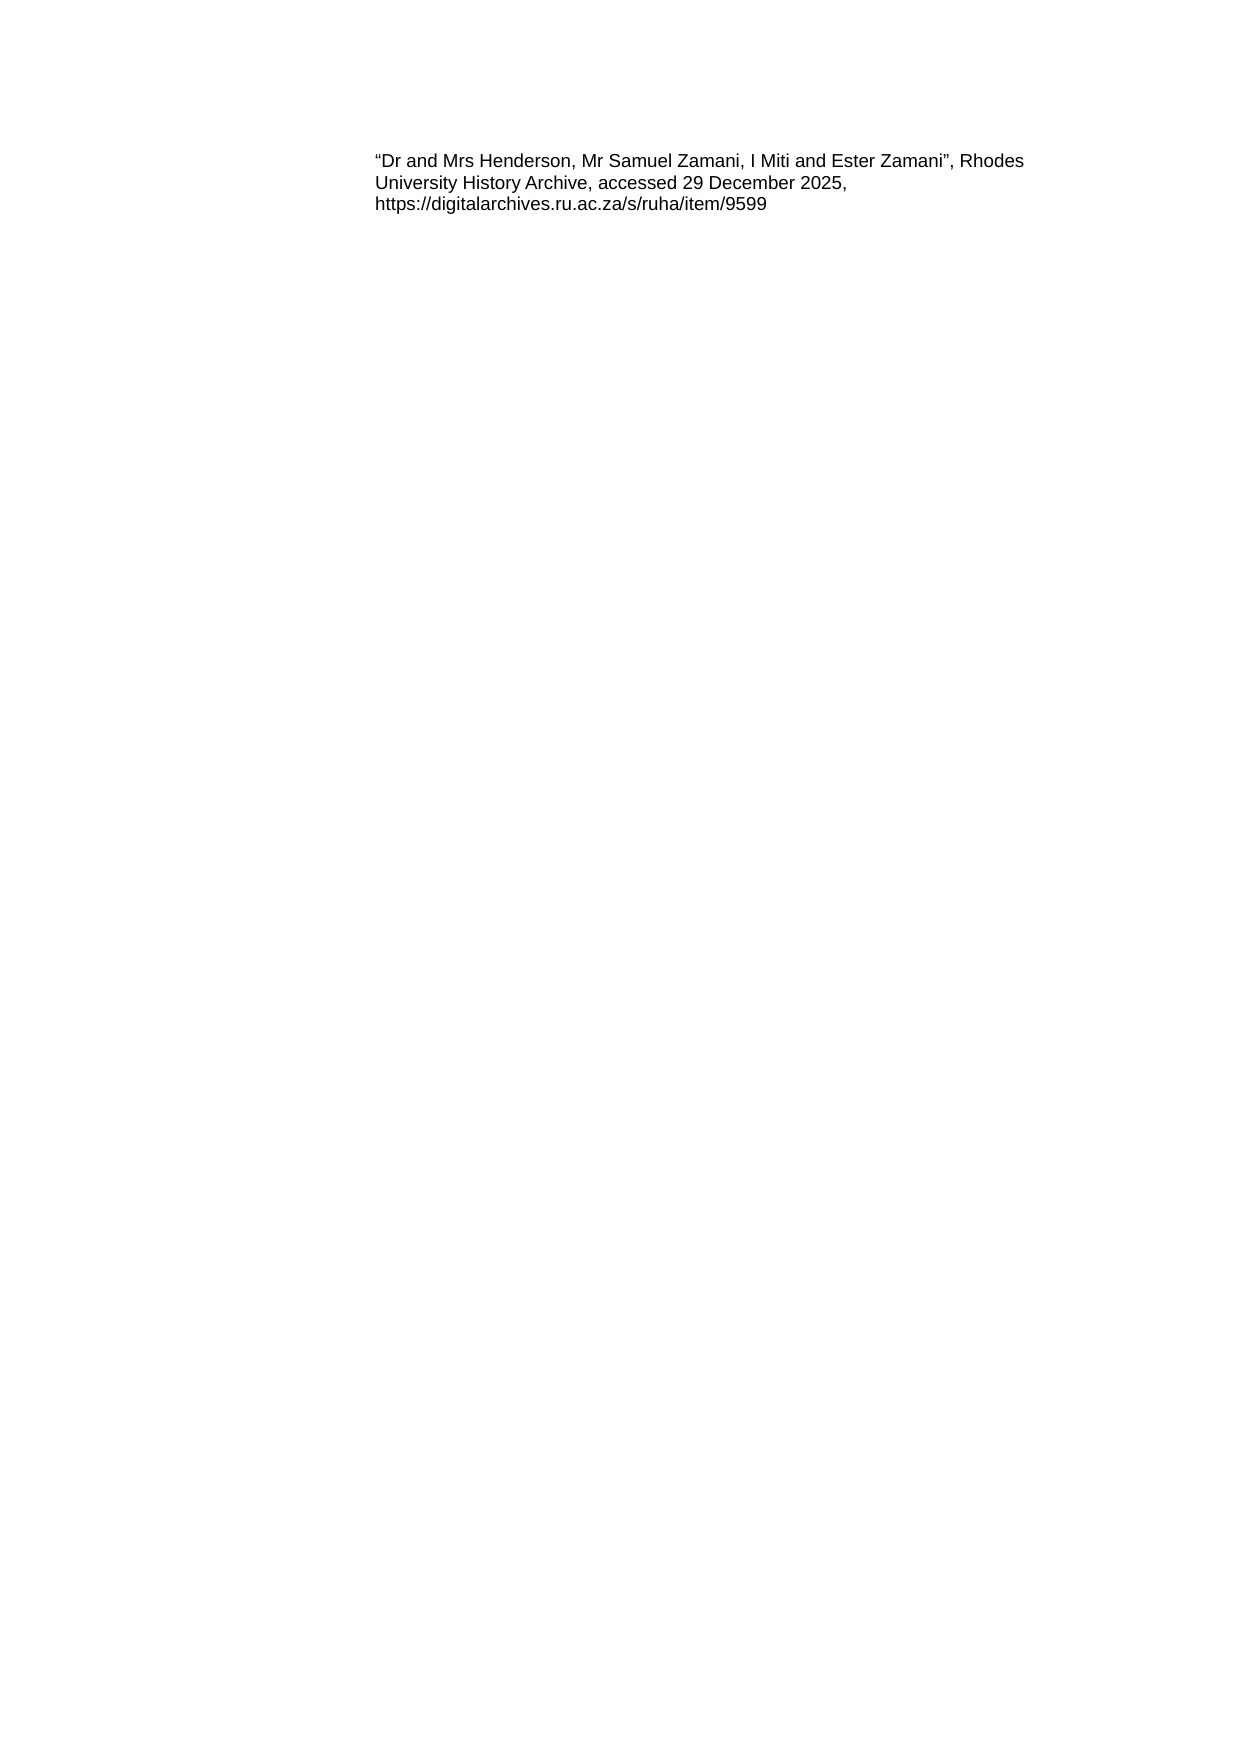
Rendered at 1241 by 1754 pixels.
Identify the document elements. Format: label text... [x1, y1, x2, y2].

text “Dr and Mrs Henderson, Mr Samuel Zamani, I Miti and Ester Zamani”, Rhodes University History Archive, accessed 29 December 2025, https://digitalarchives.ru.ac.za/s/ruha/item/9599 [375, 150, 1090, 215]
